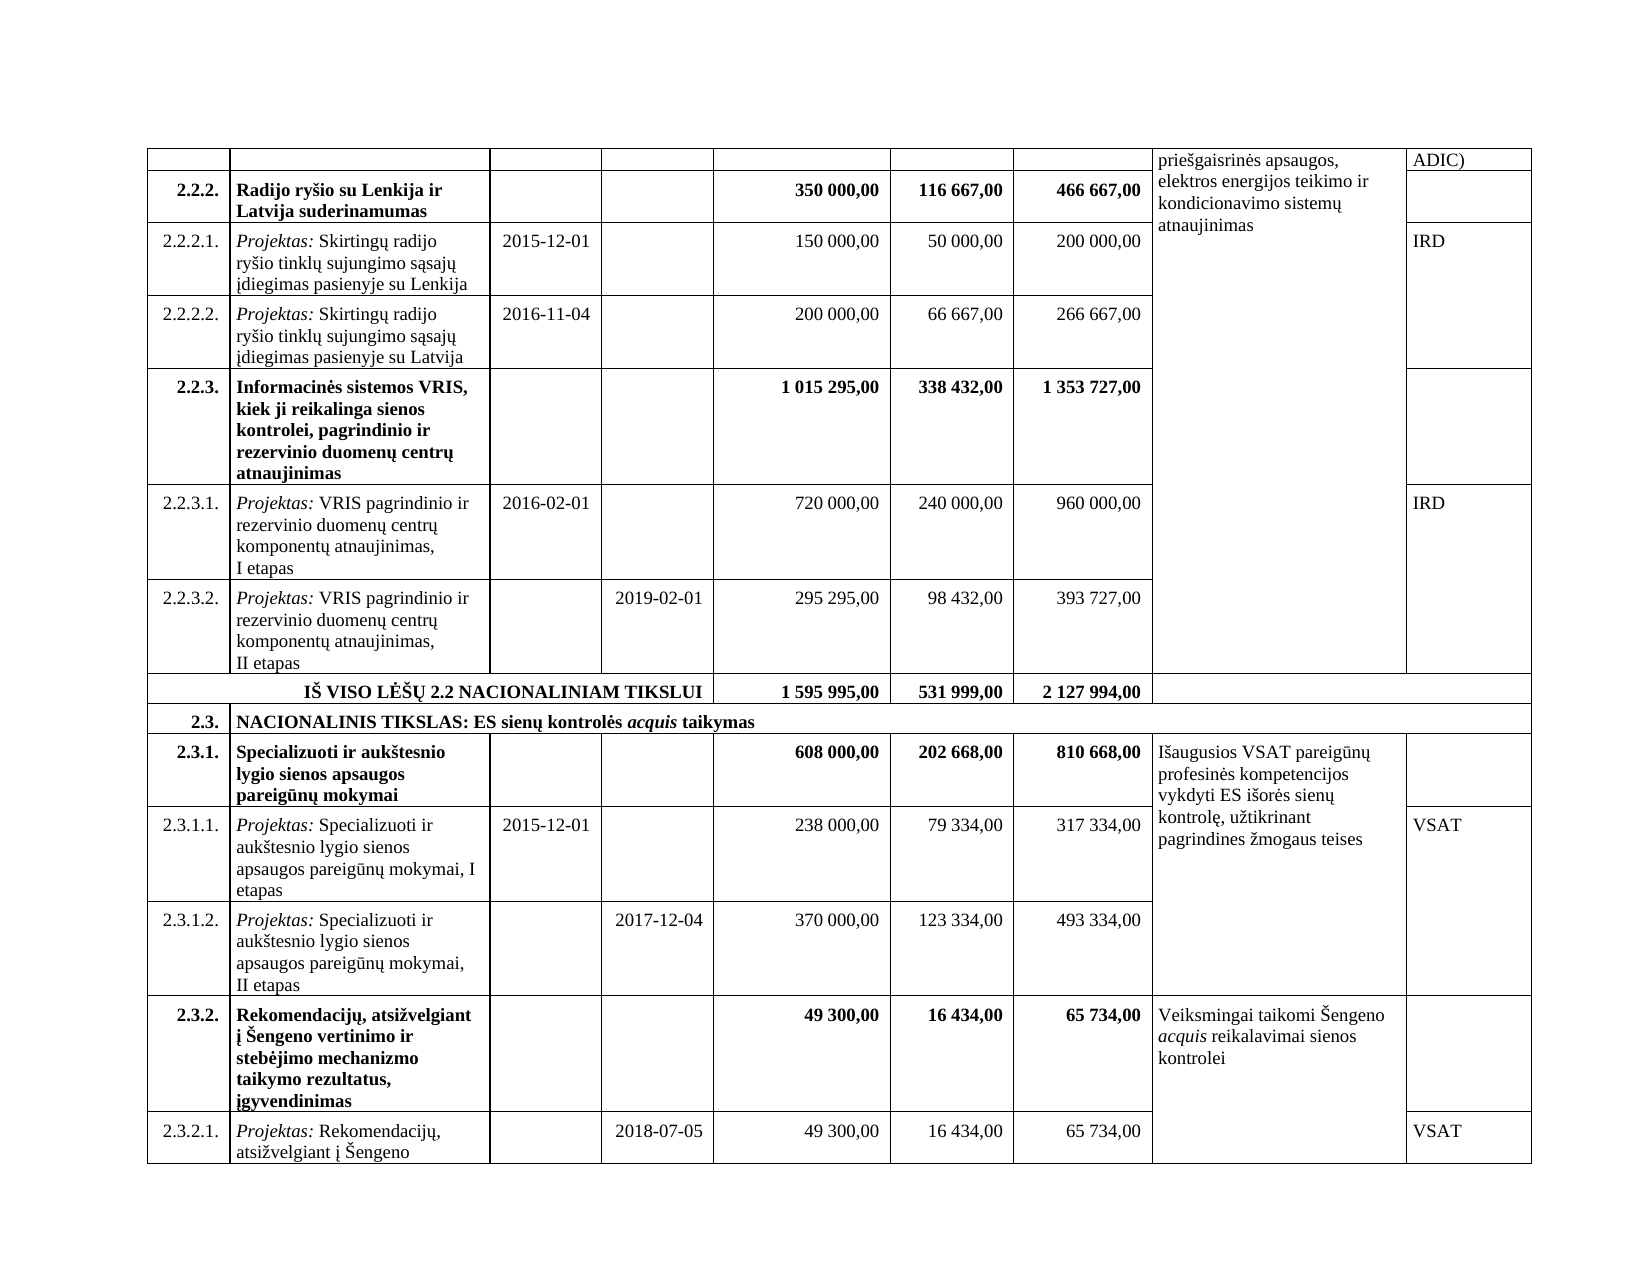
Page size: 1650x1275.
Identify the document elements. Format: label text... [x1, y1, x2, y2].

table_cell [491, 171, 601, 222]
table_cell [602, 296, 713, 368]
table_cell 79 334,00 [891, 807, 1013, 901]
table_cell 49 300,00 [714, 1112, 890, 1163]
table_cell 1 015 295,00 [714, 369, 890, 484]
table_cell [602, 369, 713, 484]
table_cell 317 334,00 [1014, 807, 1152, 901]
table_cell [714, 149, 890, 170]
table_cell 2018-07-05 [602, 1112, 713, 1163]
table_cell 295 295,00 [714, 580, 890, 673]
table_cell 2.3. [148, 704, 229, 733]
table_cell 531 999,00 [891, 674, 1013, 703]
table_cell 150 000,00 [714, 223, 890, 295]
table_cell Projektas: Specializuoti ir aukštesnio lygio sienos apsaugos pareigūnų mokymai, II etapas [231, 902, 489, 995]
table_cell [491, 369, 601, 484]
table_cell Specializuoti ir aukštesnio lygio sienos apsaugos pareigūnų mokymai [231, 734, 489, 806]
table_cell [491, 1112, 601, 1163]
table_cell 2.2.2. [148, 171, 229, 222]
table_cell 200 000,00 [714, 296, 890, 368]
table_cell NACIONALINIS TIKSLAS: ES sienų kontrolės acquis taikymas [231, 704, 1531, 733]
table_cell 16 434,00 [891, 996, 1013, 1111]
table_cell [602, 171, 713, 222]
table_cell [1153, 674, 1531, 703]
table_cell [891, 149, 1013, 170]
table_cell 98 432,00 [891, 580, 1013, 673]
table_cell 2.2.3.1. [148, 485, 229, 578]
table_cell IŠ VISO LĖŠŲ 2.2 NACIONALINIAM TIKSLUI [148, 674, 713, 703]
table_cell 2.3.1.1. [148, 807, 229, 901]
table_cell [491, 580, 601, 673]
table_cell Radijo ryšio su Lenkija ir Latvija suderinamumas [231, 171, 489, 222]
table_cell Informacinės sistemos VRIS, kiek ji reikalinga sienos kontrolei, pagrindinio ir rezervinio duomenų centrų atnaujinimas [231, 369, 489, 484]
table_cell [602, 149, 713, 170]
table_cell 1 595 995,00 [714, 674, 890, 703]
table_cell [602, 734, 713, 806]
table_cell 2.2.3. [148, 369, 229, 484]
table_cell 2.2.3.2. [148, 580, 229, 673]
table_cell 2.3.1. [148, 734, 229, 806]
table_cell Rekomendacijų, atsižvelgiant į Šengeno vertinimo ir stebėjimo mechanizmo taikymo rezultatus, įgyvendinimas [231, 996, 489, 1111]
table_cell [491, 902, 601, 995]
table_cell 200 000,00 [1014, 223, 1152, 295]
table_cell [231, 149, 489, 170]
table_cell 2015-12-01 [491, 223, 601, 295]
table_cell 370 000,00 [714, 902, 890, 995]
table_cell [148, 149, 229, 170]
table_cell 266 667,00 [1014, 296, 1152, 368]
table_cell 2 127 994,00 [1014, 674, 1152, 703]
table_cell VSAT [1407, 1112, 1531, 1163]
table_cell [1407, 171, 1531, 222]
table_cell [602, 996, 713, 1111]
table_cell 65 734,00 [1014, 996, 1152, 1111]
table_cell 2.3.2. [148, 996, 229, 1111]
table_cell [491, 149, 601, 170]
table_cell Projektas: Skirtingų radijo ryšio tinklų sujungimo sąsajų įdiegimas pasienyje su Latvija [231, 296, 489, 368]
table_cell [1407, 369, 1531, 484]
table_cell [602, 807, 713, 901]
table_cell 240 000,00 [891, 485, 1013, 578]
table_cell 2016-02-01 [491, 485, 601, 578]
table_cell [491, 996, 601, 1111]
table_cell 466 667,00 [1014, 171, 1152, 222]
table_cell 350 000,00 [714, 171, 890, 222]
table_cell 123 334,00 [891, 902, 1013, 995]
table_cell 50 000,00 [891, 223, 1013, 295]
table_cell Projektas: Rekomendacijų, atsižvelgiant į Šengeno [231, 1112, 489, 1163]
table_cell 238 000,00 [714, 807, 890, 901]
table_cell priešgaisrinės apsaugos, elektros energijos teikimo ir kondicionavimo sistemų atnaujinimas [1153, 149, 1406, 673]
table_cell IRD [1407, 223, 1531, 368]
table_cell [602, 485, 713, 578]
table_cell 493 334,00 [1014, 902, 1152, 995]
table_cell 2015-12-01 [491, 807, 601, 901]
table_cell 2016-11-04 [491, 296, 601, 368]
table_cell 960 000,00 [1014, 485, 1152, 578]
table_cell Projektas: Specializuoti ir aukštesnio lygio sienos apsaugos pareigūnų mokymai, I etapas [231, 807, 489, 901]
table_cell 49 300,00 [714, 996, 890, 1111]
table_cell IRD [1407, 485, 1531, 673]
table_cell 65 734,00 [1014, 1112, 1152, 1163]
table_cell 2.3.1.2. [148, 902, 229, 995]
table_cell 116 667,00 [891, 171, 1013, 222]
table_cell 2019-02-01 [602, 580, 713, 673]
table_cell 1 353 727,00 [1014, 369, 1152, 484]
table_cell 810 668,00 [1014, 734, 1152, 806]
table_cell 66 667,00 [891, 296, 1013, 368]
table_cell 2017-12-04 [602, 902, 713, 995]
table_cell Išaugusios VSAT pareigūnų profesinės kompetencijos vykdyti ES išorės sienų kontrolę, užtikrinant pagrindines žmogaus teises [1153, 734, 1406, 995]
table_cell [602, 223, 713, 295]
table_cell [491, 734, 601, 806]
table_cell 393 727,00 [1014, 580, 1152, 673]
table_cell Projektas: VRIS pagrindinio ir rezervinio duomenų centrų komponentų atnaujinimas, I etapas [231, 485, 489, 578]
table_cell 608 000,00 [714, 734, 890, 806]
table_cell 720 000,00 [714, 485, 890, 578]
table_cell 2.3.2.1. [148, 1112, 229, 1163]
table_cell 16 434,00 [891, 1112, 1013, 1163]
table_cell Veiksmingai taikomi Šengeno acquis reikalavimai sienos kontrolei [1153, 996, 1406, 1163]
table_cell Projektas: VRIS pagrindinio ir rezervinio duomenų centrų komponentų atnaujinimas, II etapas [231, 580, 489, 673]
table_cell [1014, 149, 1152, 170]
table_cell VSAT [1407, 807, 1531, 995]
table_cell ADIC) [1407, 149, 1531, 170]
table_cell [1407, 734, 1531, 806]
table_cell 2.2.2.2. [148, 296, 229, 368]
table_cell Projektas: Skirtingų radijo ryšio tinklų sujungimo sąsajų įdiegimas pasienyje su Lenkija [231, 223, 489, 295]
table_cell 2.2.2.1. [148, 223, 229, 295]
table_cell [1407, 996, 1531, 1111]
table_cell 338 432,00 [891, 369, 1013, 484]
table_cell 202 668,00 [891, 734, 1013, 806]
